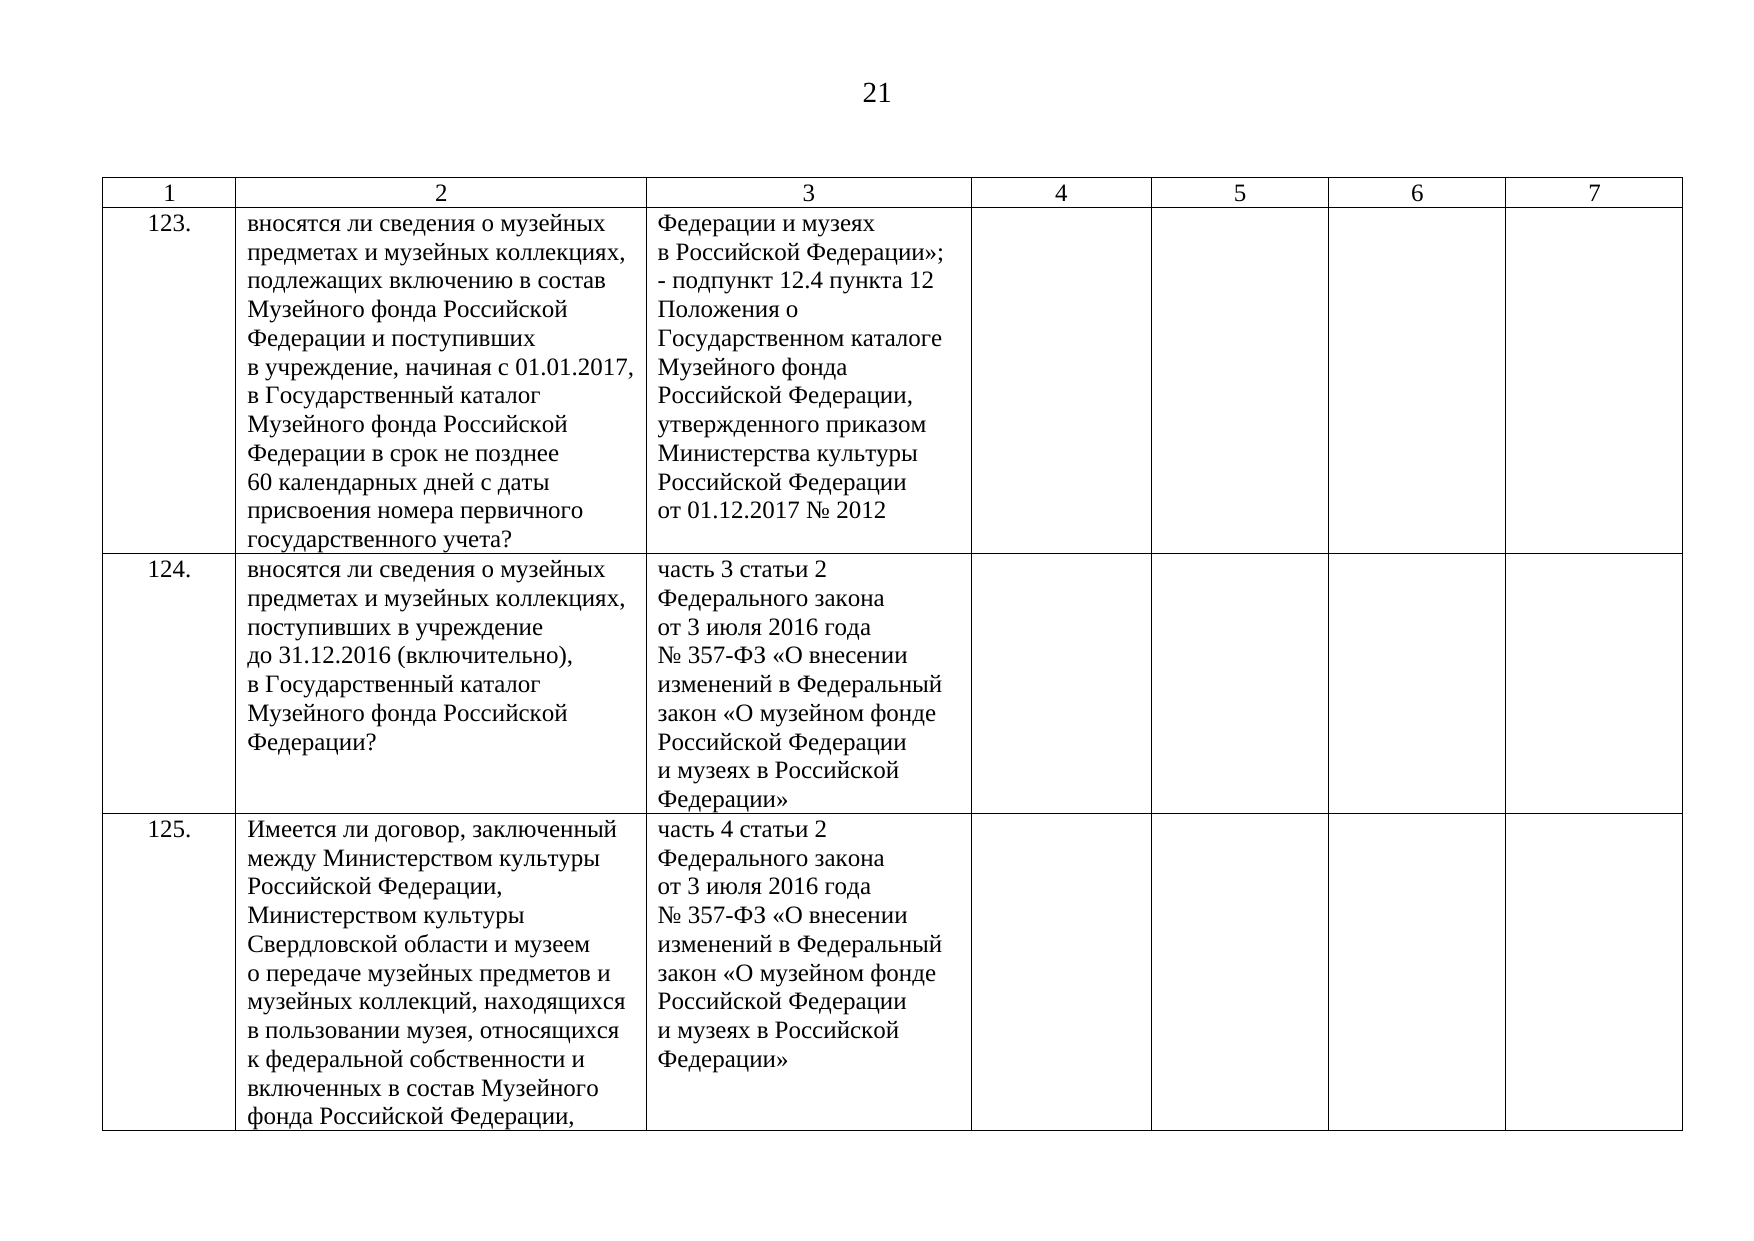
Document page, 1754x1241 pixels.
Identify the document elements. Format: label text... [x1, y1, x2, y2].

table_cell Федерации и музеях в Российской Федерации»; - подпункт 12.4 пункта 12 Положения о Государственном каталоге Музейного фонда Российской Федерации, утвержденного приказом Министерства культуры Российской Федерации от 01.12.2017 № 2012 [647, 208, 971, 553]
table_header 3 [647, 178, 971, 207]
table_header 2 [236, 178, 646, 207]
table_cell [1329, 814, 1505, 1130]
table_cell [1152, 208, 1328, 553]
table_cell часть 3 статьи 2 Федерального закона от 3 июля 2016 года № 357-ФЗ «О внесении изменений в Федеральный закон «О музейном фонде Российской Федерации и музеях в Российской Федерации» [647, 554, 971, 813]
table_header 4 [972, 178, 1151, 207]
table_cell [972, 208, 1151, 553]
table_cell 125. [103, 814, 235, 1130]
table_cell [972, 554, 1151, 813]
table_cell 124. [103, 554, 235, 813]
table_header 1 [103, 178, 235, 207]
table_header 5 [1152, 178, 1328, 207]
table_cell Имеется ли договор, заключенный между Министерством культуры Российской Федерации, Министерством культуры Свердловской области и музеем о передаче музейных предметов и музейных коллекций, находящихся в пользовании музея, относящихся к федеральной собственности и включенных в состав Музейного фонда Российской Федерации, [236, 814, 646, 1130]
table_cell [1506, 814, 1682, 1130]
table_cell [1506, 208, 1682, 553]
table_header 7 [1506, 178, 1682, 207]
table_cell [1329, 208, 1505, 553]
table_cell часть 4 статьи 2 Федерального закона от 3 июля 2016 года № 357-ФЗ «О внесении изменений в Федеральный закон «О музейном фонде Российской Федерации и музеях в Российской Федерации» [647, 814, 971, 1130]
table_cell [1506, 554, 1682, 813]
table_cell [972, 814, 1151, 1130]
table_cell вносятся ли сведения о музейных предметах и музейных коллекциях, подлежащих включению в состав Музейного фонда Российской Федерации и поступивших в учреждение, начиная с 01.01.2017, в Государственный каталог Музейного фонда Российской Федерации в срок не позднее 60 календарных дней с даты присвоения номера первичного государственного учета? [236, 208, 646, 553]
table_cell [1152, 554, 1328, 813]
table_cell 123. [103, 208, 235, 553]
table_header 6 [1329, 178, 1505, 207]
table_cell вносятся ли сведения о музейных предметах и музейных коллекциях, поступивших в учреждение до 31.12.2016 (включительно), в Государственный каталог Музейного фонда Российской Федерации? [236, 554, 646, 813]
table_cell [1152, 814, 1328, 1130]
table_cell [1329, 554, 1505, 813]
